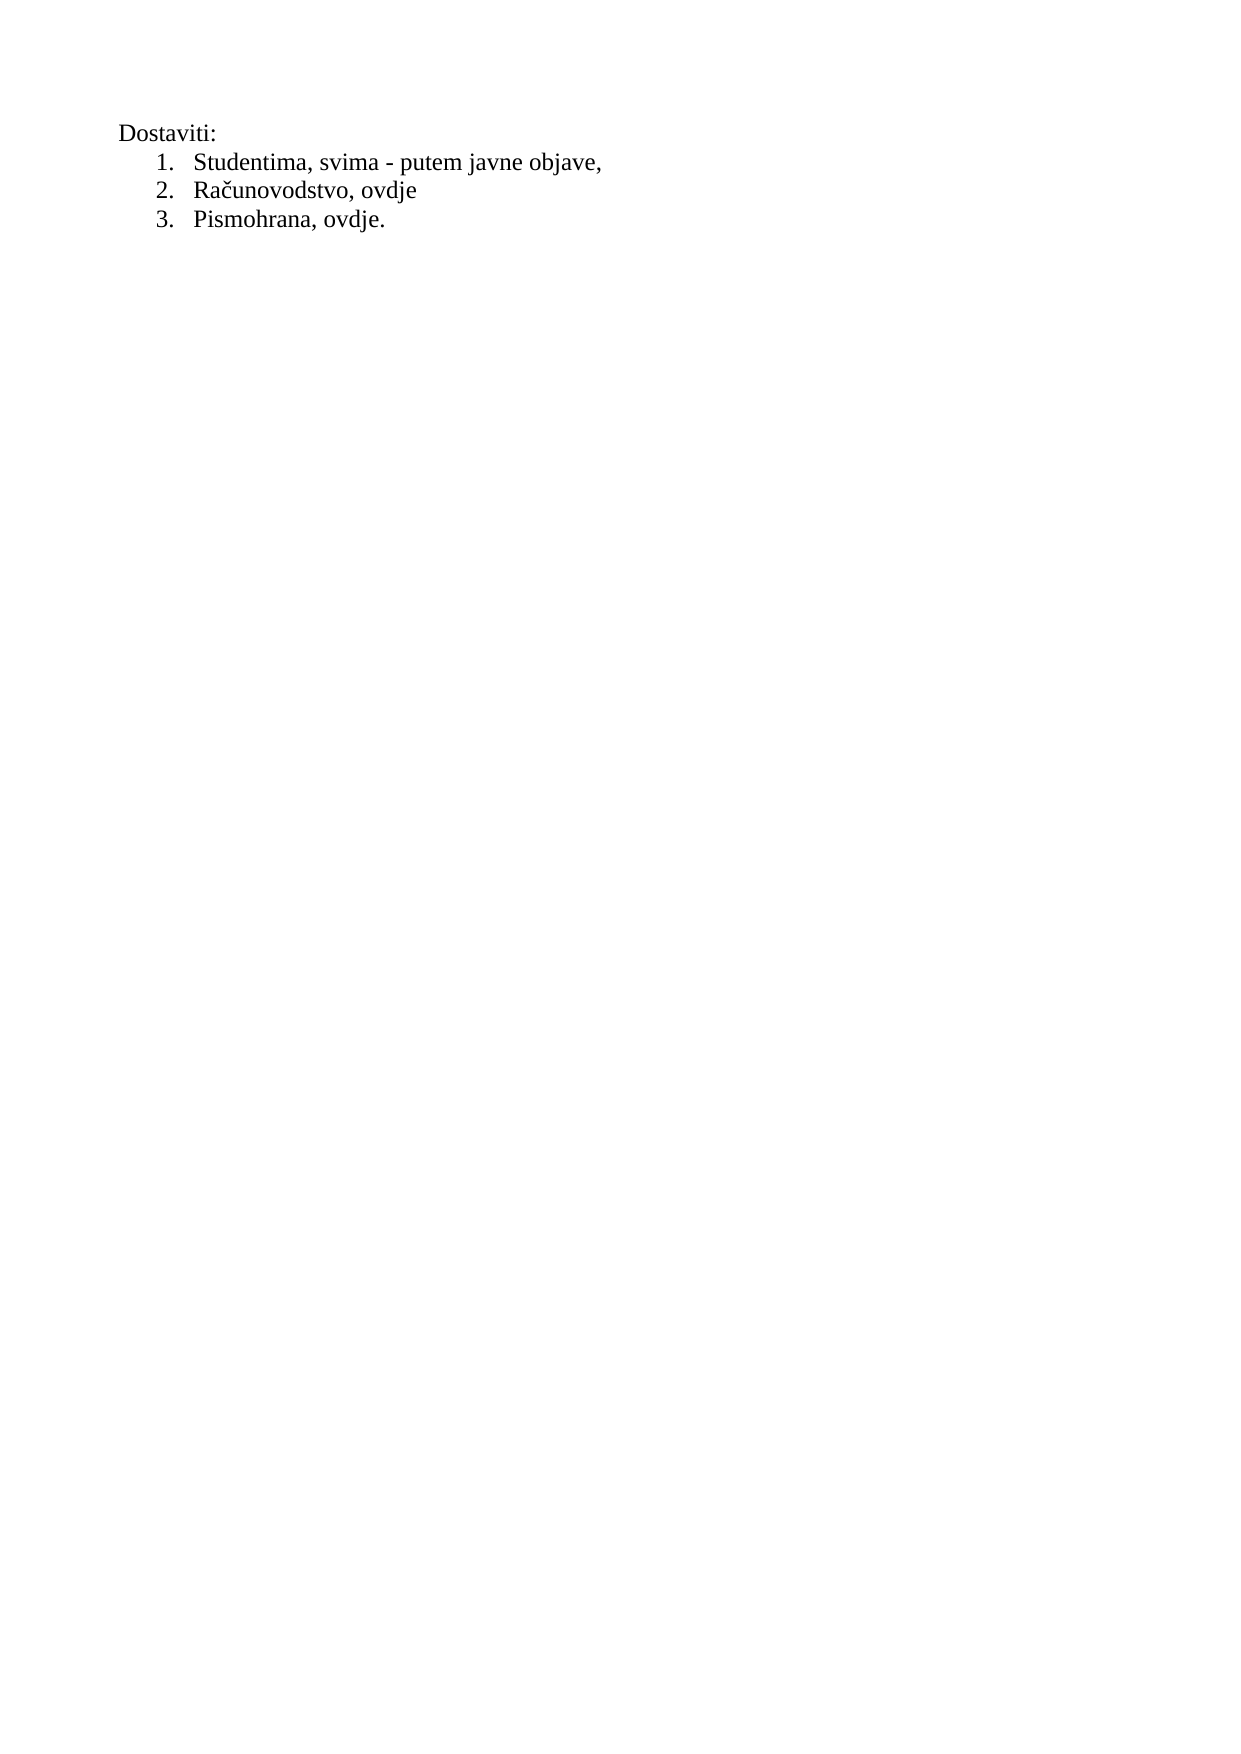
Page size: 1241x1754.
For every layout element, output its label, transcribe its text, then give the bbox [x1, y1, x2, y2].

list Računovodstvo, ovdje [156, 176, 1122, 204]
list Studentima, svima - putem javne objave, [156, 147, 1122, 176]
text Dostaviti: [118, 118, 1122, 147]
list Pismohrana, ovdje. [156, 204, 1122, 233]
